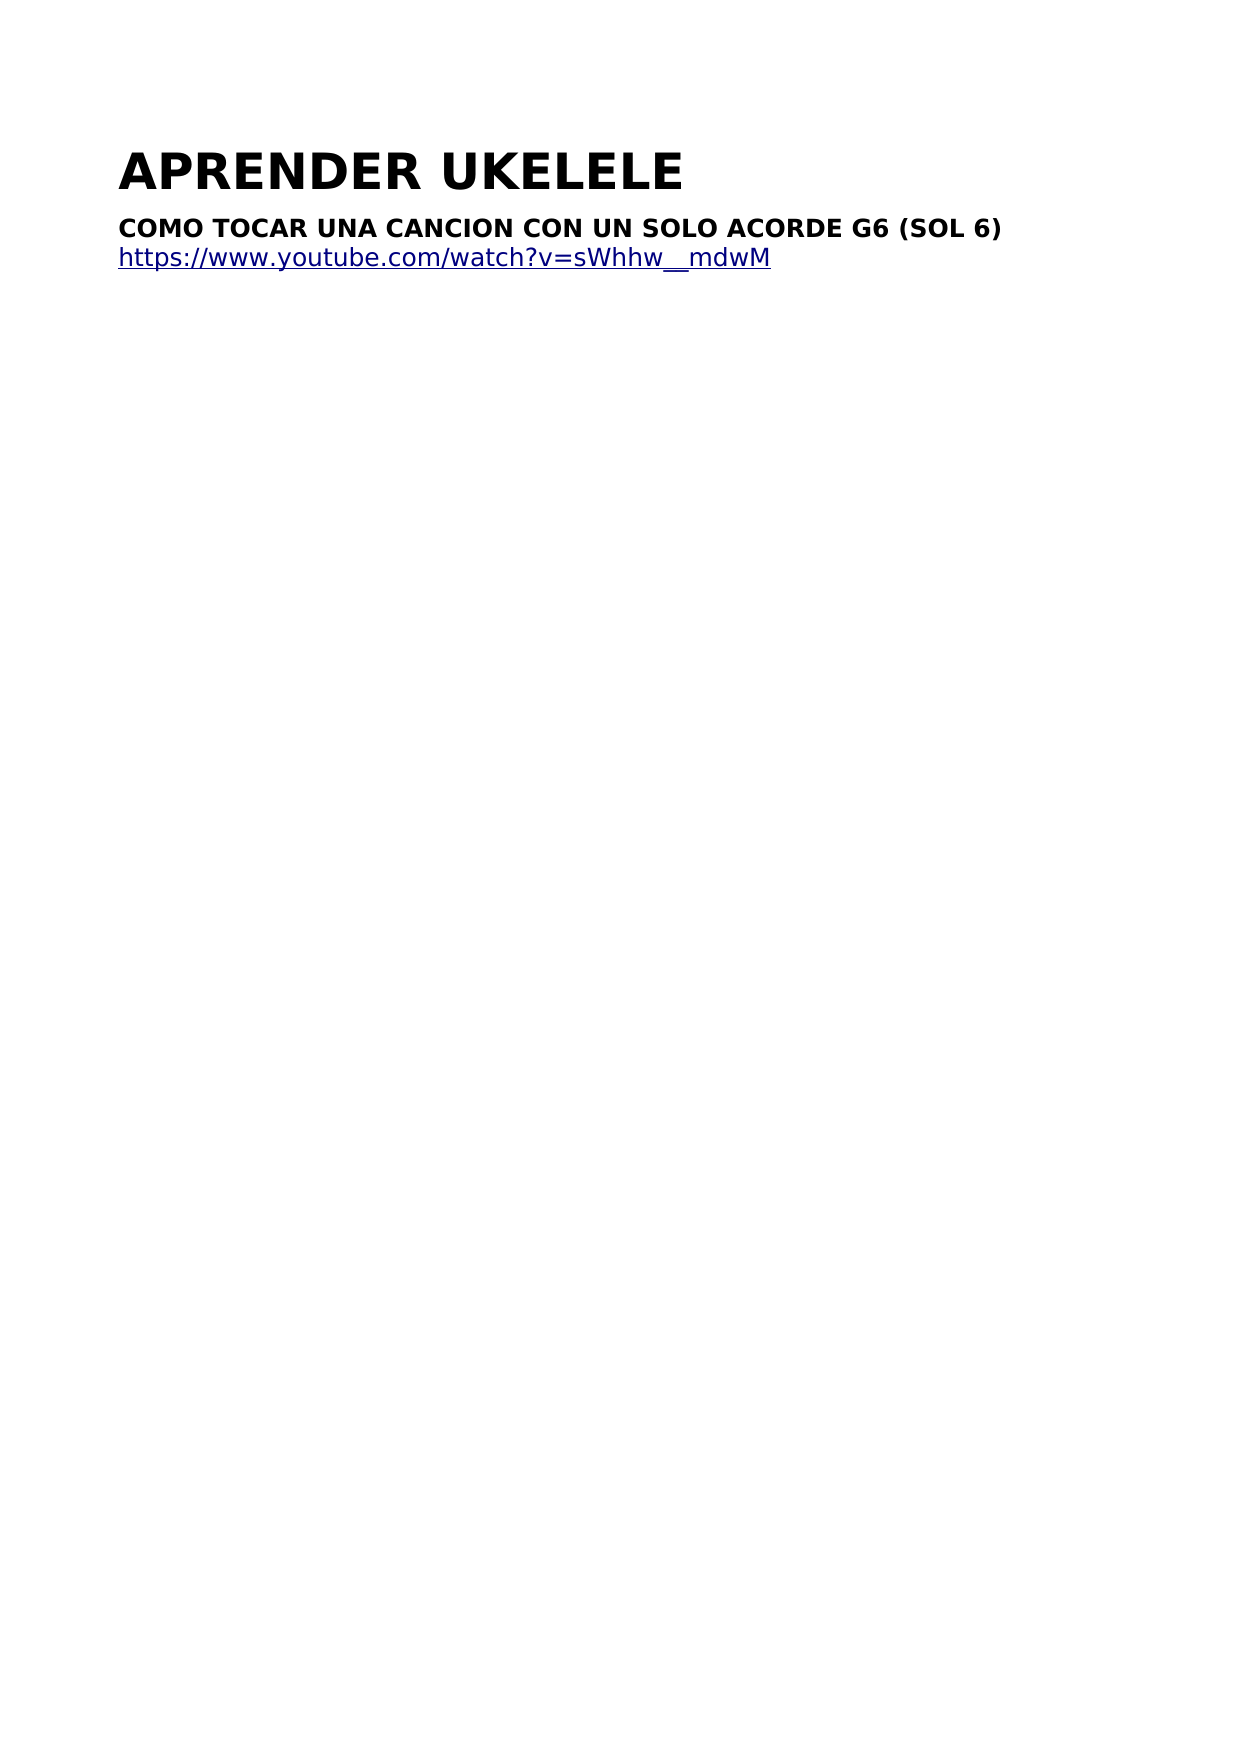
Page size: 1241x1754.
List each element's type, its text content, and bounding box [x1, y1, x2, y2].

subtitle APRENDER UKELELE [118, 143, 1122, 201]
text COMO TOCAR UNA CANCION CON UN SOLO ACORDE G6 (SOL 6) https://www.youtube.com/watch?v=sWhhw__mdwM [118, 214, 1122, 272]
